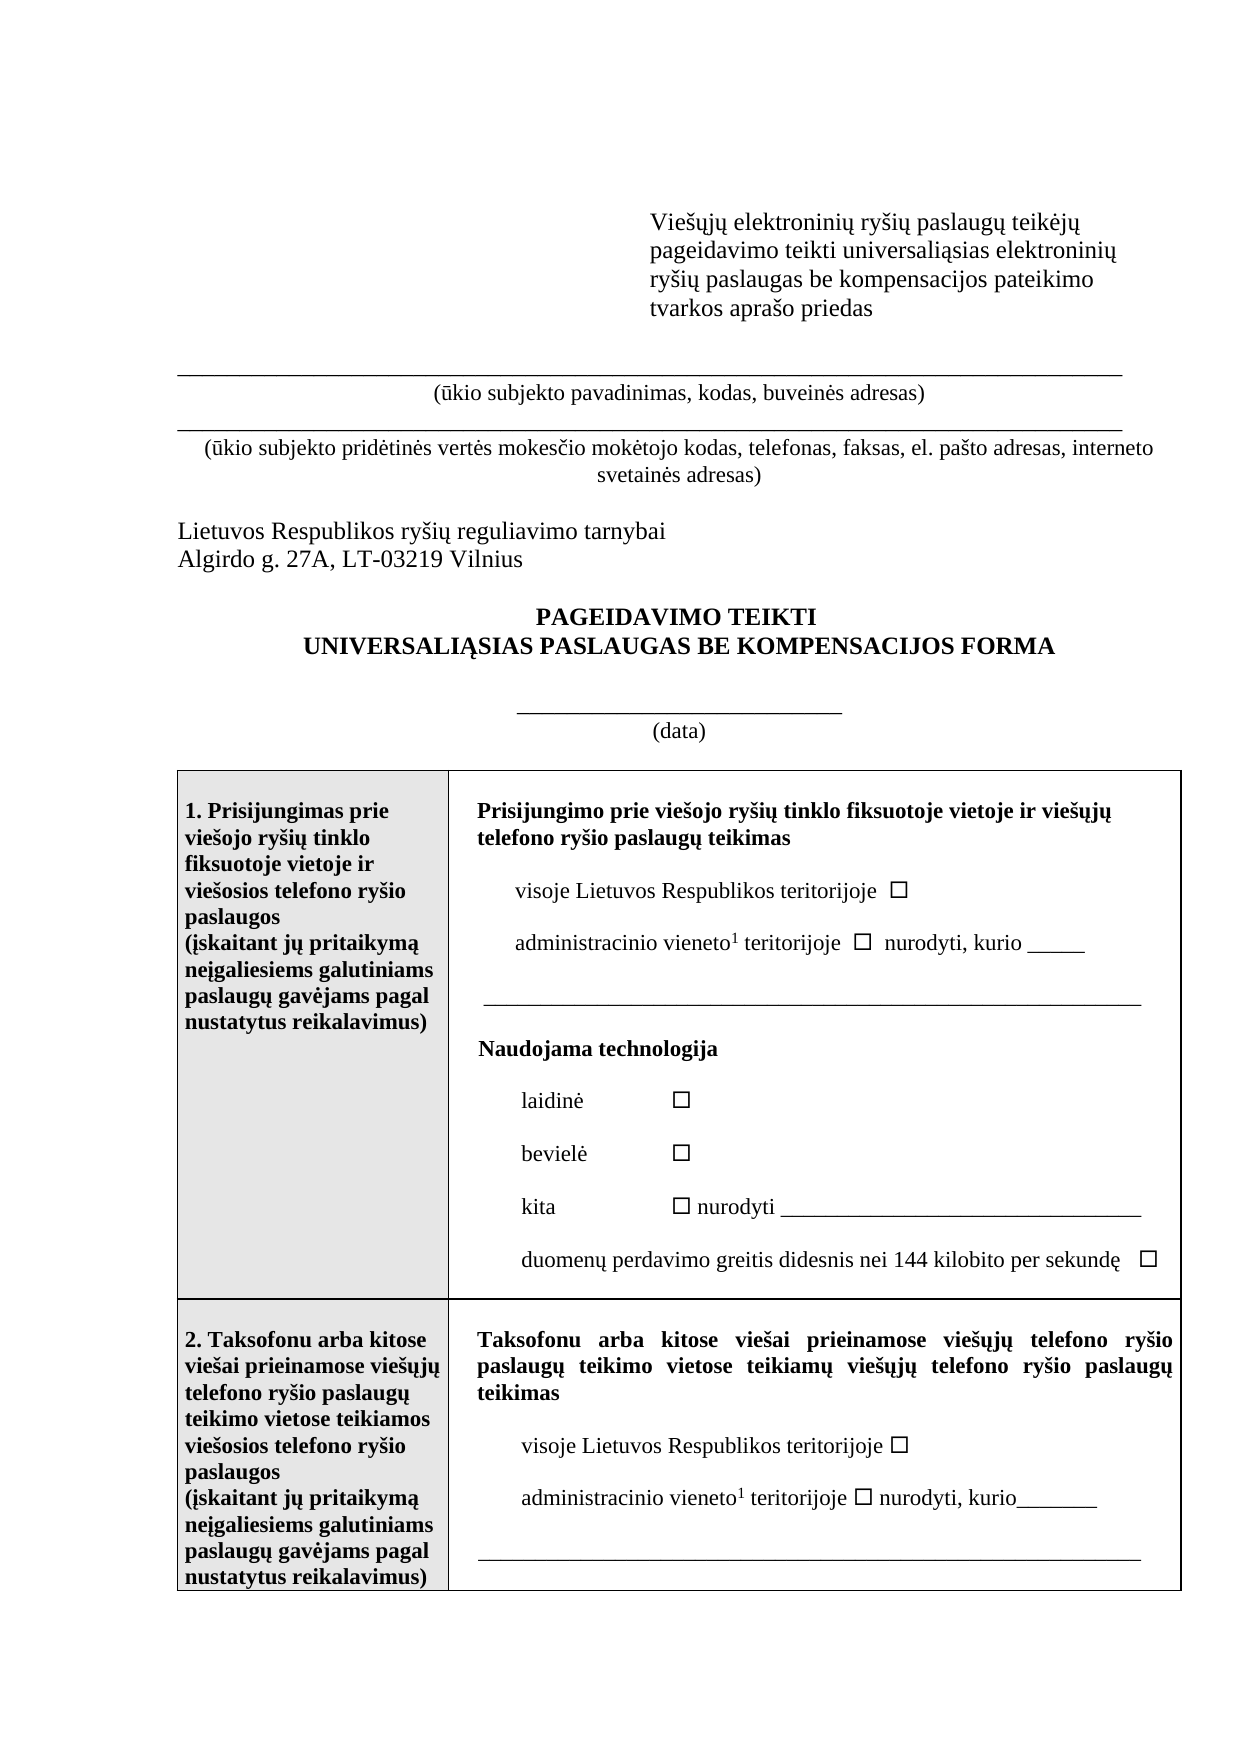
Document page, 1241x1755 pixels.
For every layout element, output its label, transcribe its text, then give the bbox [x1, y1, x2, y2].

text _ [177, 406, 1181, 434]
text (ūkio subjekto pavadinimas, kodas, buveinės adresas) [177, 379, 1181, 406]
text ryšių paslaugas be kompensacijos pateikimo [649, 264, 1181, 293]
table_cell 2. Taksofonu arba kitose viešai prieinamose viešųjų telefono ryšio paslaugų teikimo vietose teikiamos viešosios telefono ryšio paslaugos (įskaitant jų pritaikymą neįgaliesiems galutiniams paslaugų gavėjams pagal nustatytus reikalavimus) [178, 1300, 448, 1590]
text (data) [177, 717, 1181, 743]
text __________________________ [177, 688, 1181, 717]
table_header Prisijungimo prie viešojo ryšių tinklo fiksuotoje vietoje ir viešųjų telefono ryšio paslaugų teikimas visoje Lietuvos Respublikos teritorijoje [] administracinio vieneto1 teritorijoje [] nurodyti, kurio _____ _ Naudojama technologija laidinė [] bevielė [] kita [] nurodyti duomenų perdavimo greitis didesnis nei 144 kilobito per sekundę [] [449, 771, 1180, 1298]
table_cell Taksofonu arba kitose viešai prieinamose viešųjų telefono ryšio paslaugų teikimo vietose teikiamų viešųjų telefono ryšio paslaugų teikimas visoje Lietuvos Respublikos teritorijoje [] administracinio vieneto1 teritorijoje [] nurodyti, kurio_______ _ Atsiskaitymo už paslaugas būdai specialiomis kortelėmis [] mokėjimo kortelėmis [] monetomis [] kitais būdais [] paaiškinti [449, 1300, 1180, 1590]
text Algirdo g. 27A, LT-03219 Vilnius [177, 544, 1181, 573]
text PAGEIDAVIMO TEIKTI UNIVERSALIĄSIAS PASLAUGAS BE KOMPENSACIJOS FORMA [177, 602, 1181, 659]
text tvarkos aprašo priedas [649, 293, 1181, 322]
text Lietuvos Respublikos ryšių reguliavimo tarnybai [177, 516, 1181, 544]
text Viešųjų elektroninių ryšių paslaugų teikėjų [649, 207, 1181, 235]
text _ [177, 350, 1181, 379]
table_header 1. Prisijungimas prie viešojo ryšių tinklo fiksuotoje vietoje ir viešosios telefono ryšio paslaugos (įskaitant jų pritaikymą neįgaliesiems galutiniams paslaugų gavėjams pagal nustatytus reikalavimus) [178, 771, 448, 1298]
text pageidavimo teikti universaliąsias elektroninių [649, 235, 1181, 264]
text (ūkio subjekto pridėtinės vertės mokesčio mokėtojo kodas, telefonas, faksas, el. pašto adresas, interneto svetainės adresas) [177, 434, 1181, 487]
